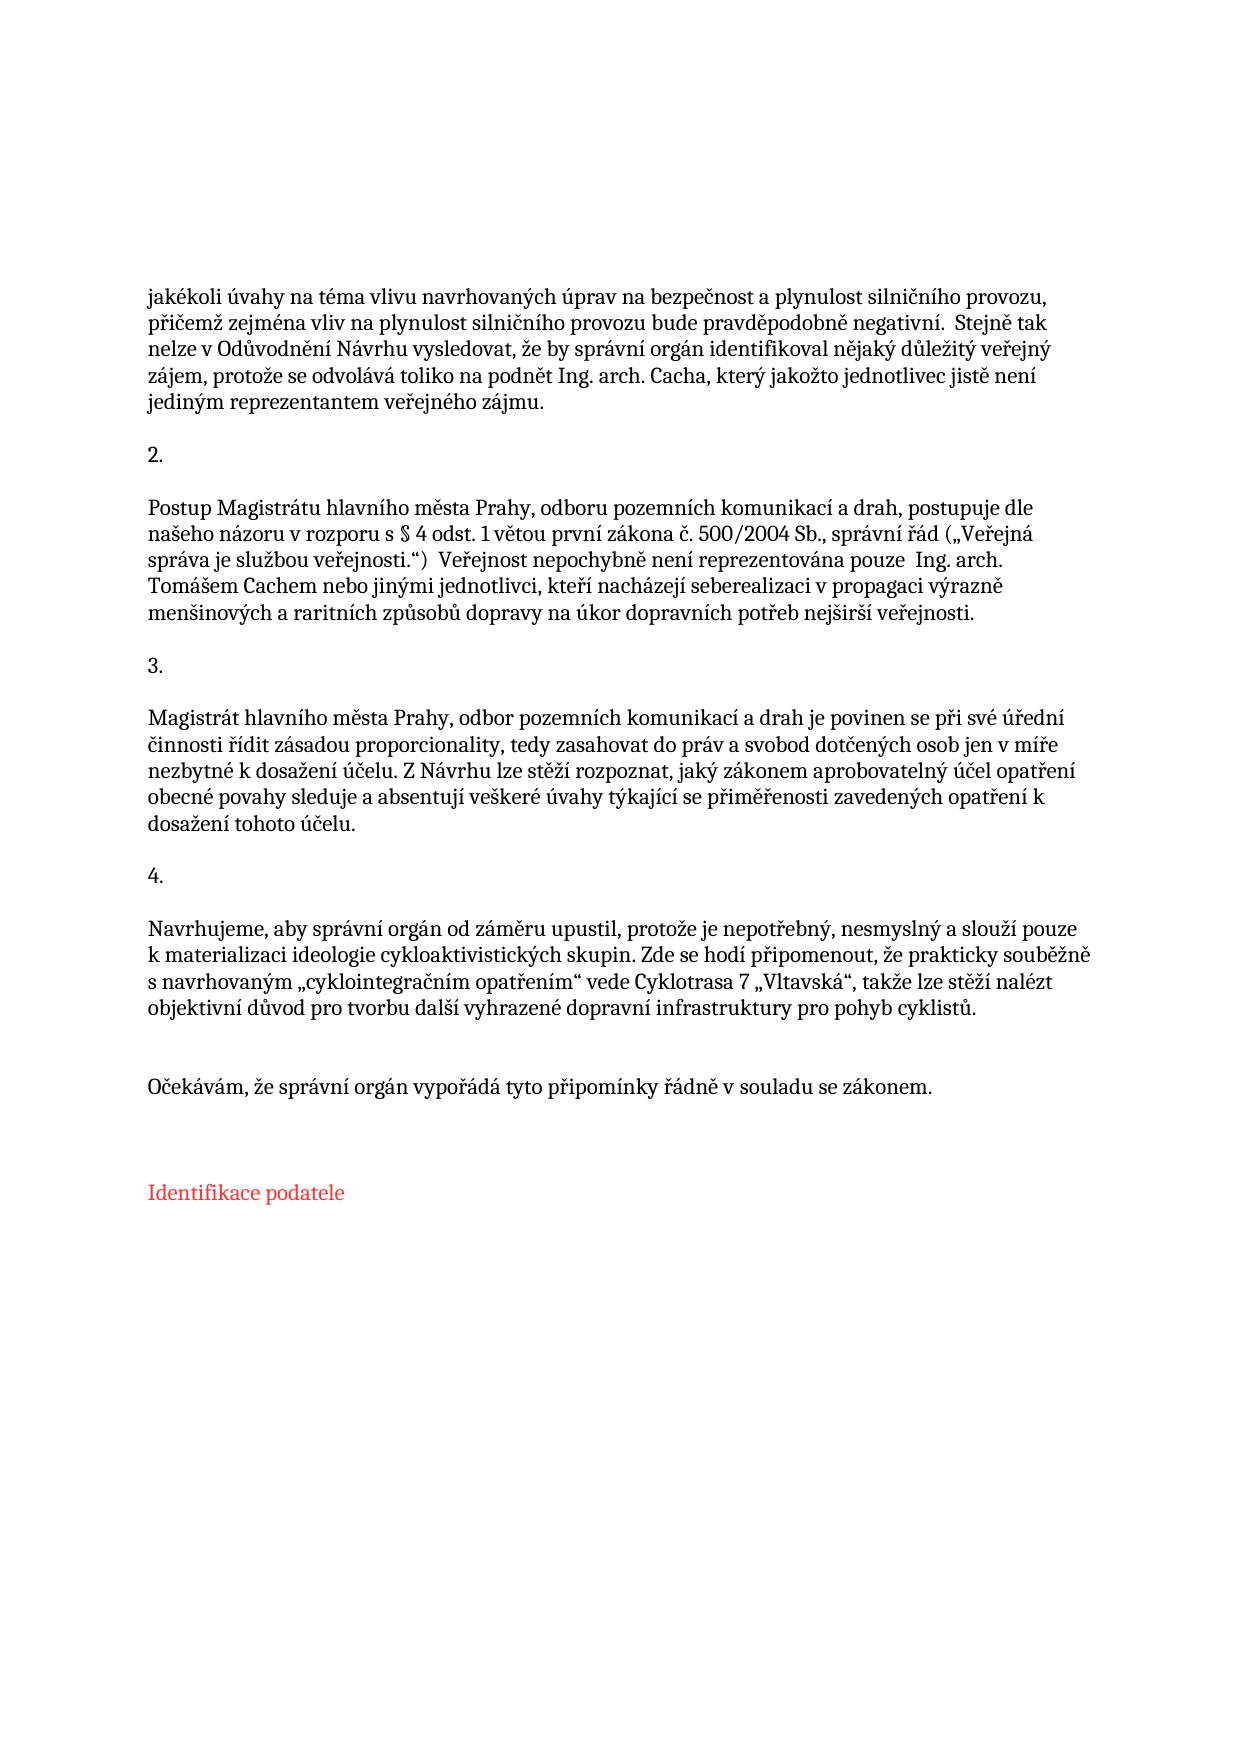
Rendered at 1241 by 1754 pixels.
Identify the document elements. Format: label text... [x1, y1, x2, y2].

text Navrhujeme, aby správní orgán od záměru upustil, protože je nepotřebný, nesmyslný a slouží pouze k materializaci ideologie cykloaktivistických skupin. Zde se hodí připomenout, že prakticky souběžně s navrhovaným „cyklointegračním opatřením“ vede Cyklotrasa 7 „Vltavská“, takže lze stěží nalézt objektivní důvod pro tvorbu další vyhrazené dopravní infrastruktury pro pohyb cyklistů. [148, 916, 1093, 1021]
text 4. [148, 863, 1093, 889]
text Očekávám, že správní orgán vypořádá tyto připomínky řádně v souladu se zákonem. [148, 1074, 1093, 1100]
text Identifikace podatele [148, 1179, 1093, 1206]
text 3. [148, 652, 1093, 679]
text jakékoli úvahy na téma vlivu navrhovaných úprav na bezpečnost a plynulost silničního provozu, přičemž zejména vliv na plynulost silničního provozu bude pravděpodobně negativní. Stejně tak nelze v Odůvodnění Návrhu vysledovat, že by správní orgán identifikoval nějaký důležitý veřejný zájem, protože se odvolává toliko na podnět Ing. arch. Cacha, který jakožto jednotlivec jistě není jediným reprezentantem veřejného zájmu. [148, 283, 1093, 415]
text 2. [148, 442, 1093, 468]
text Magistrát hlavního města Prahy, odbor pozemních komunikací a drah je povinen se při své úřední činnosti řídit zásadou proporcionality, tedy zasahovat do práv a svobod dotčených osob jen v míře nezbytné k dosažení účelu. Z Návrhu lze stěží rozpoznat, jaký zákonem aprobovatelný účel opatření obecné povahy sleduje a absentují veškeré úvahy týkající se přiměřenosti zavedených opatření k dosažení tohoto účelu. [148, 705, 1093, 837]
text Postup Magistrátu hlavního města Prahy, odboru pozemních komunikací a drah, postupuje dle našeho názoru v rozporu s § 4 odst. 1 větou první zákona č. 500/2004 Sb., správní řád („Veřejná správa je službou veřejnosti.“) Veřejnost nepochybně není reprezentována pouze Ing. arch. Tomášem Cachem nebo jinými jednotlivci, kteří nacházejí seberealizaci v propagaci výrazně menšinových a raritních způsobů dopravy na úkor dopravních potřeb nejširší veřejnosti. [148, 494, 1093, 626]
